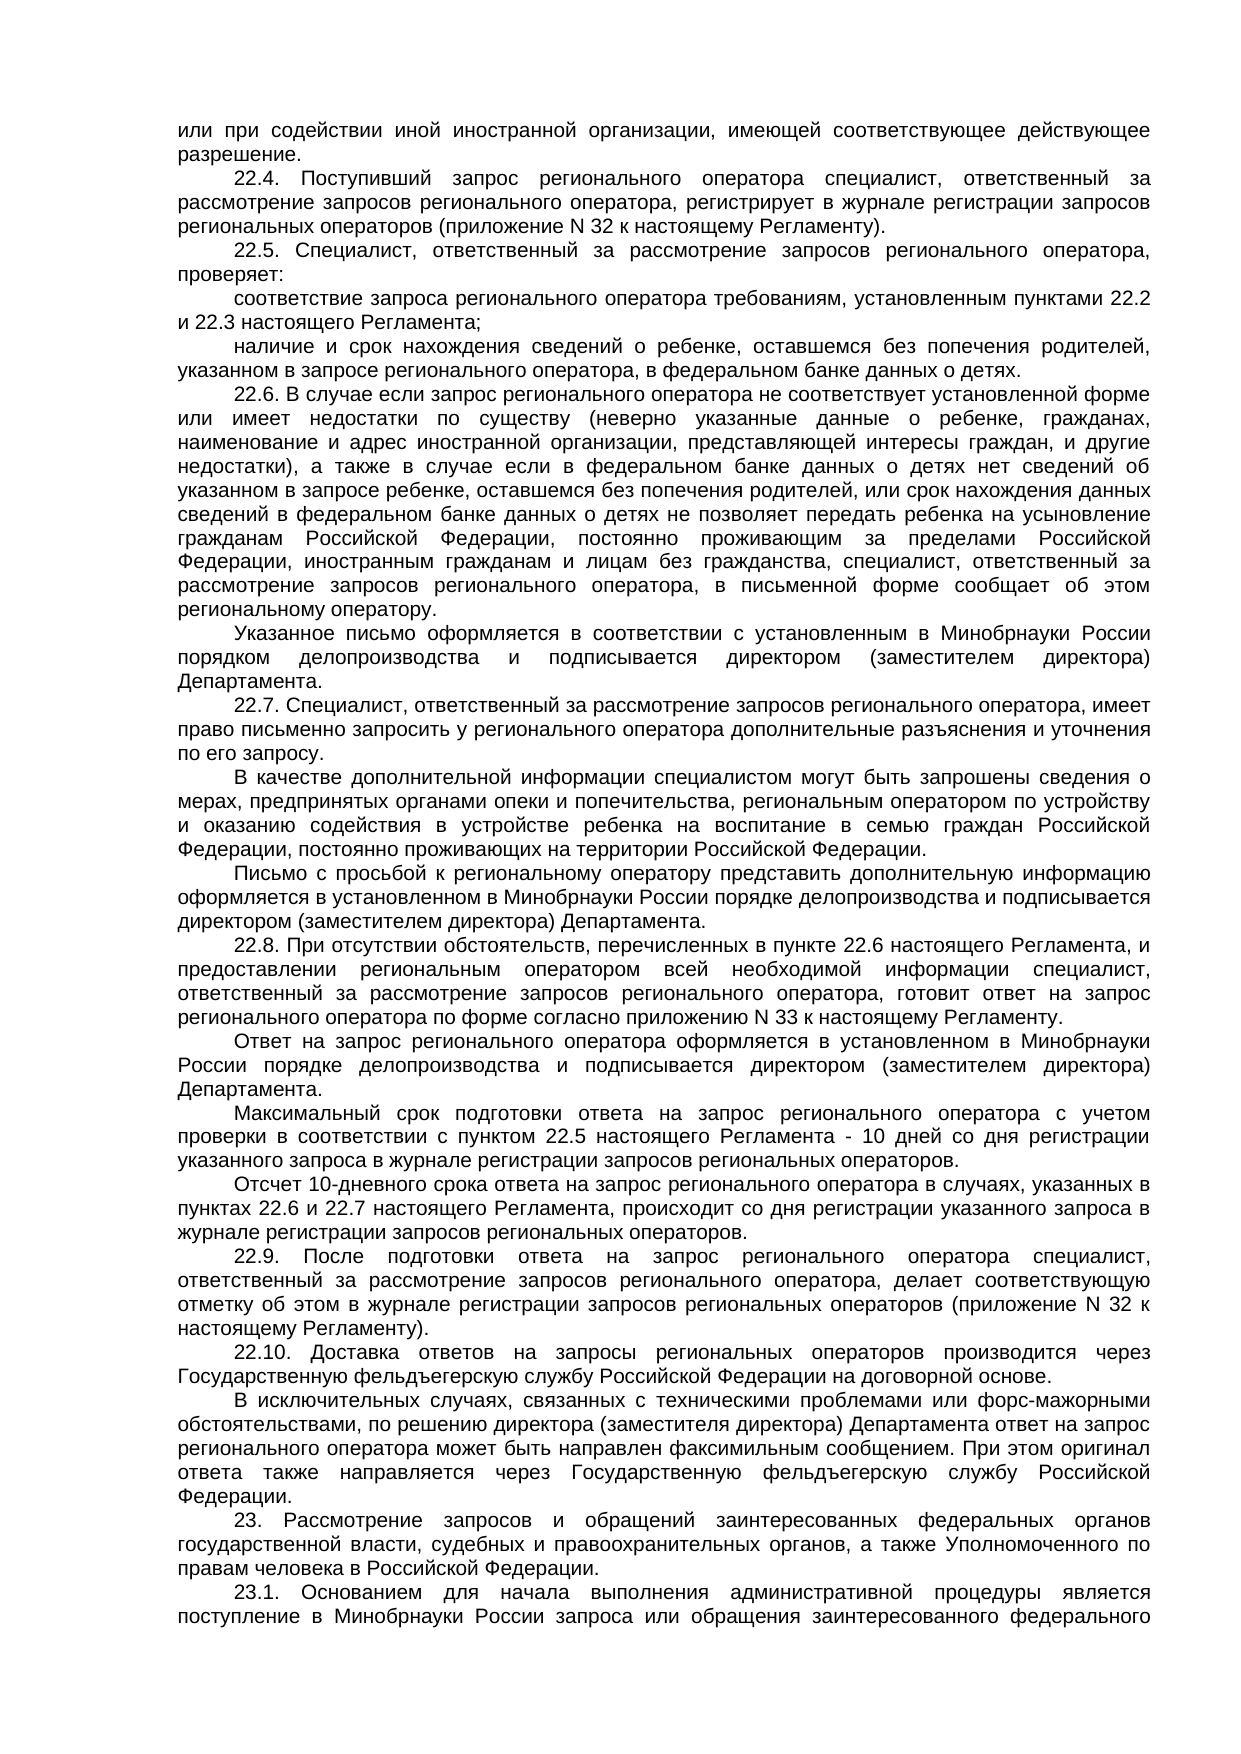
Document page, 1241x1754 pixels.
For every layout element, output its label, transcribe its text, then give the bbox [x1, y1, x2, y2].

text 22.5. Специалист, ответственный за рассмотрение запросов регионального оператора, проверяет: [177, 238, 1152, 286]
text или при содействии иной иностранной организации, имеющей соответствующее действующее разрешение. [177, 118, 1152, 166]
text Ответ на запрос регионального оператора оформляется в установленном в Минобрнауки России порядке делопроизводства и подписывается директором (заместителем директора) Департамента. [177, 1028, 1152, 1100]
text Указанное письмо оформляется в соответствии с установленным в Минобрнауки России порядком делопроизводства и подписывается директором (заместителем директора) Департамента. [177, 621, 1152, 693]
text Максимальный срок подготовки ответа на запрос регионального оператора с учетом проверки в соответствии с пунктом 22.5 настоящего Регламента - 10 дней со дня регистрации указанного запроса в журнале регистрации запросов региональных операторов. [177, 1100, 1152, 1172]
text 22.9. После подготовки ответа на запрос регионального оператора специалист, ответственный за рассмотрение запросов регионального оператора, делает соответствующую отметку об этом в журнале регистрации запросов региональных операторов (приложение N 32 к настоящему Регламенту). [177, 1244, 1152, 1340]
text Письмо с просьбой к региональному оператору представить дополнительную информацию оформляется в установленном в Минобрнауки России порядке делопроизводства и подписывается директором (заместителем директора) Департамента. [177, 861, 1152, 933]
text Отсчет 10-дневного срока ответа на запрос регионального оператора в случаях, указанных в пунктах 22.6 и 22.7 настоящего Регламента, происходит со дня регистрации указанного запроса в журнале регистрации запросов региональных операторов. [177, 1172, 1152, 1244]
text В исключительных случаях, связанных с техническими проблемами или форс-мажорными обстоятельствами, по решению директора (заместителя директора) Департамента ответ на запрос регионального оператора может быть направлен факсимильным сообщением. При этом оригинал ответа также направляется через Государственную фельдъегерскую службу Российской Федерации. [177, 1388, 1152, 1508]
text 22.7. Специалист, ответственный за рассмотрение запросов регионального оператора, имеет право письменно запросить у регионального оператора дополнительные разъяснения и уточнения по его запросу. [177, 693, 1152, 765]
text 23. Рассмотрение запросов и обращений заинтересованных федеральных органов государственной власти, судебных и правоохранительных органов, а также Уполномоченного по правам человека в Российской Федерации. [177, 1508, 1152, 1579]
text соответствие запроса регионального оператора требованиям, установленным пунктами 22.2 и 22.3 настоящего Регламента; [177, 286, 1152, 334]
text наличие и срок нахождения сведений о ребенке, оставшемся без попечения родителей, указанном в запросе регионального оператора, в федеральном банке данных о детях. [177, 334, 1152, 382]
text 22.6. В случае если запрос регионального оператора не соответствует установленной форме или имеет недостатки по существу (неверно указанные данные о ребенке, гражданах, наименование и адрес иностранной организации, представляющей интересы граждан, и другие недостатки), а также в случае если в федеральном банке данных о детях нет сведений об указанном в запросе ребенке, оставшемся без попечения родителей, или срок нахождения данных сведений в федеральном банке данных о детях не позволяет передать ребенка на усыновление гражданам Российской Федерации, постоянно проживающим за пределами Российской Федерации, иностранным гражданам и лицам без гражданства, специалист, ответственный за рассмотрение запросов регионального оператора, в письменной форме сообщает об этом региональному оператору. [177, 382, 1152, 621]
text 23.1. Основанием для начала выполнения административной процедуры является поступление в Минобрнауки России запроса или обращения заинтересованного федерального [177, 1579, 1152, 1627]
text 22.8. При отсутствии обстоятельств, перечисленных в пункте 22.6 настоящего Регламента, и предоставлении региональным оператором всей необходимой информации специалист, ответственный за рассмотрение запросов регионального оператора, готовит ответ на запрос регионального оператора по форме согласно приложению N 33 к настоящему Регламенту. [177, 933, 1152, 1028]
text 22.4. Поступивший запрос регионального оператора специалист, ответственный за рассмотрение запросов регионального оператора, регистрирует в журнале регистрации запросов региональных операторов (приложение N 32 к настоящему Регламенту). [177, 166, 1152, 238]
text В качестве дополнительной информации специалистом могут быть запрошены сведения о мерах, предпринятых органами опеки и попечительства, региональным оператором по устройству и оказанию содействия в устройстве ребенка на воспитание в семью граждан Российской Федерации, постоянно проживающих на территории Российской Федерации. [177, 765, 1152, 861]
text 22.10. Доставка ответов на запросы региональных операторов производится через Государственную фельдъегерскую службу Российской Федерации на договорной основе. [177, 1340, 1152, 1388]
